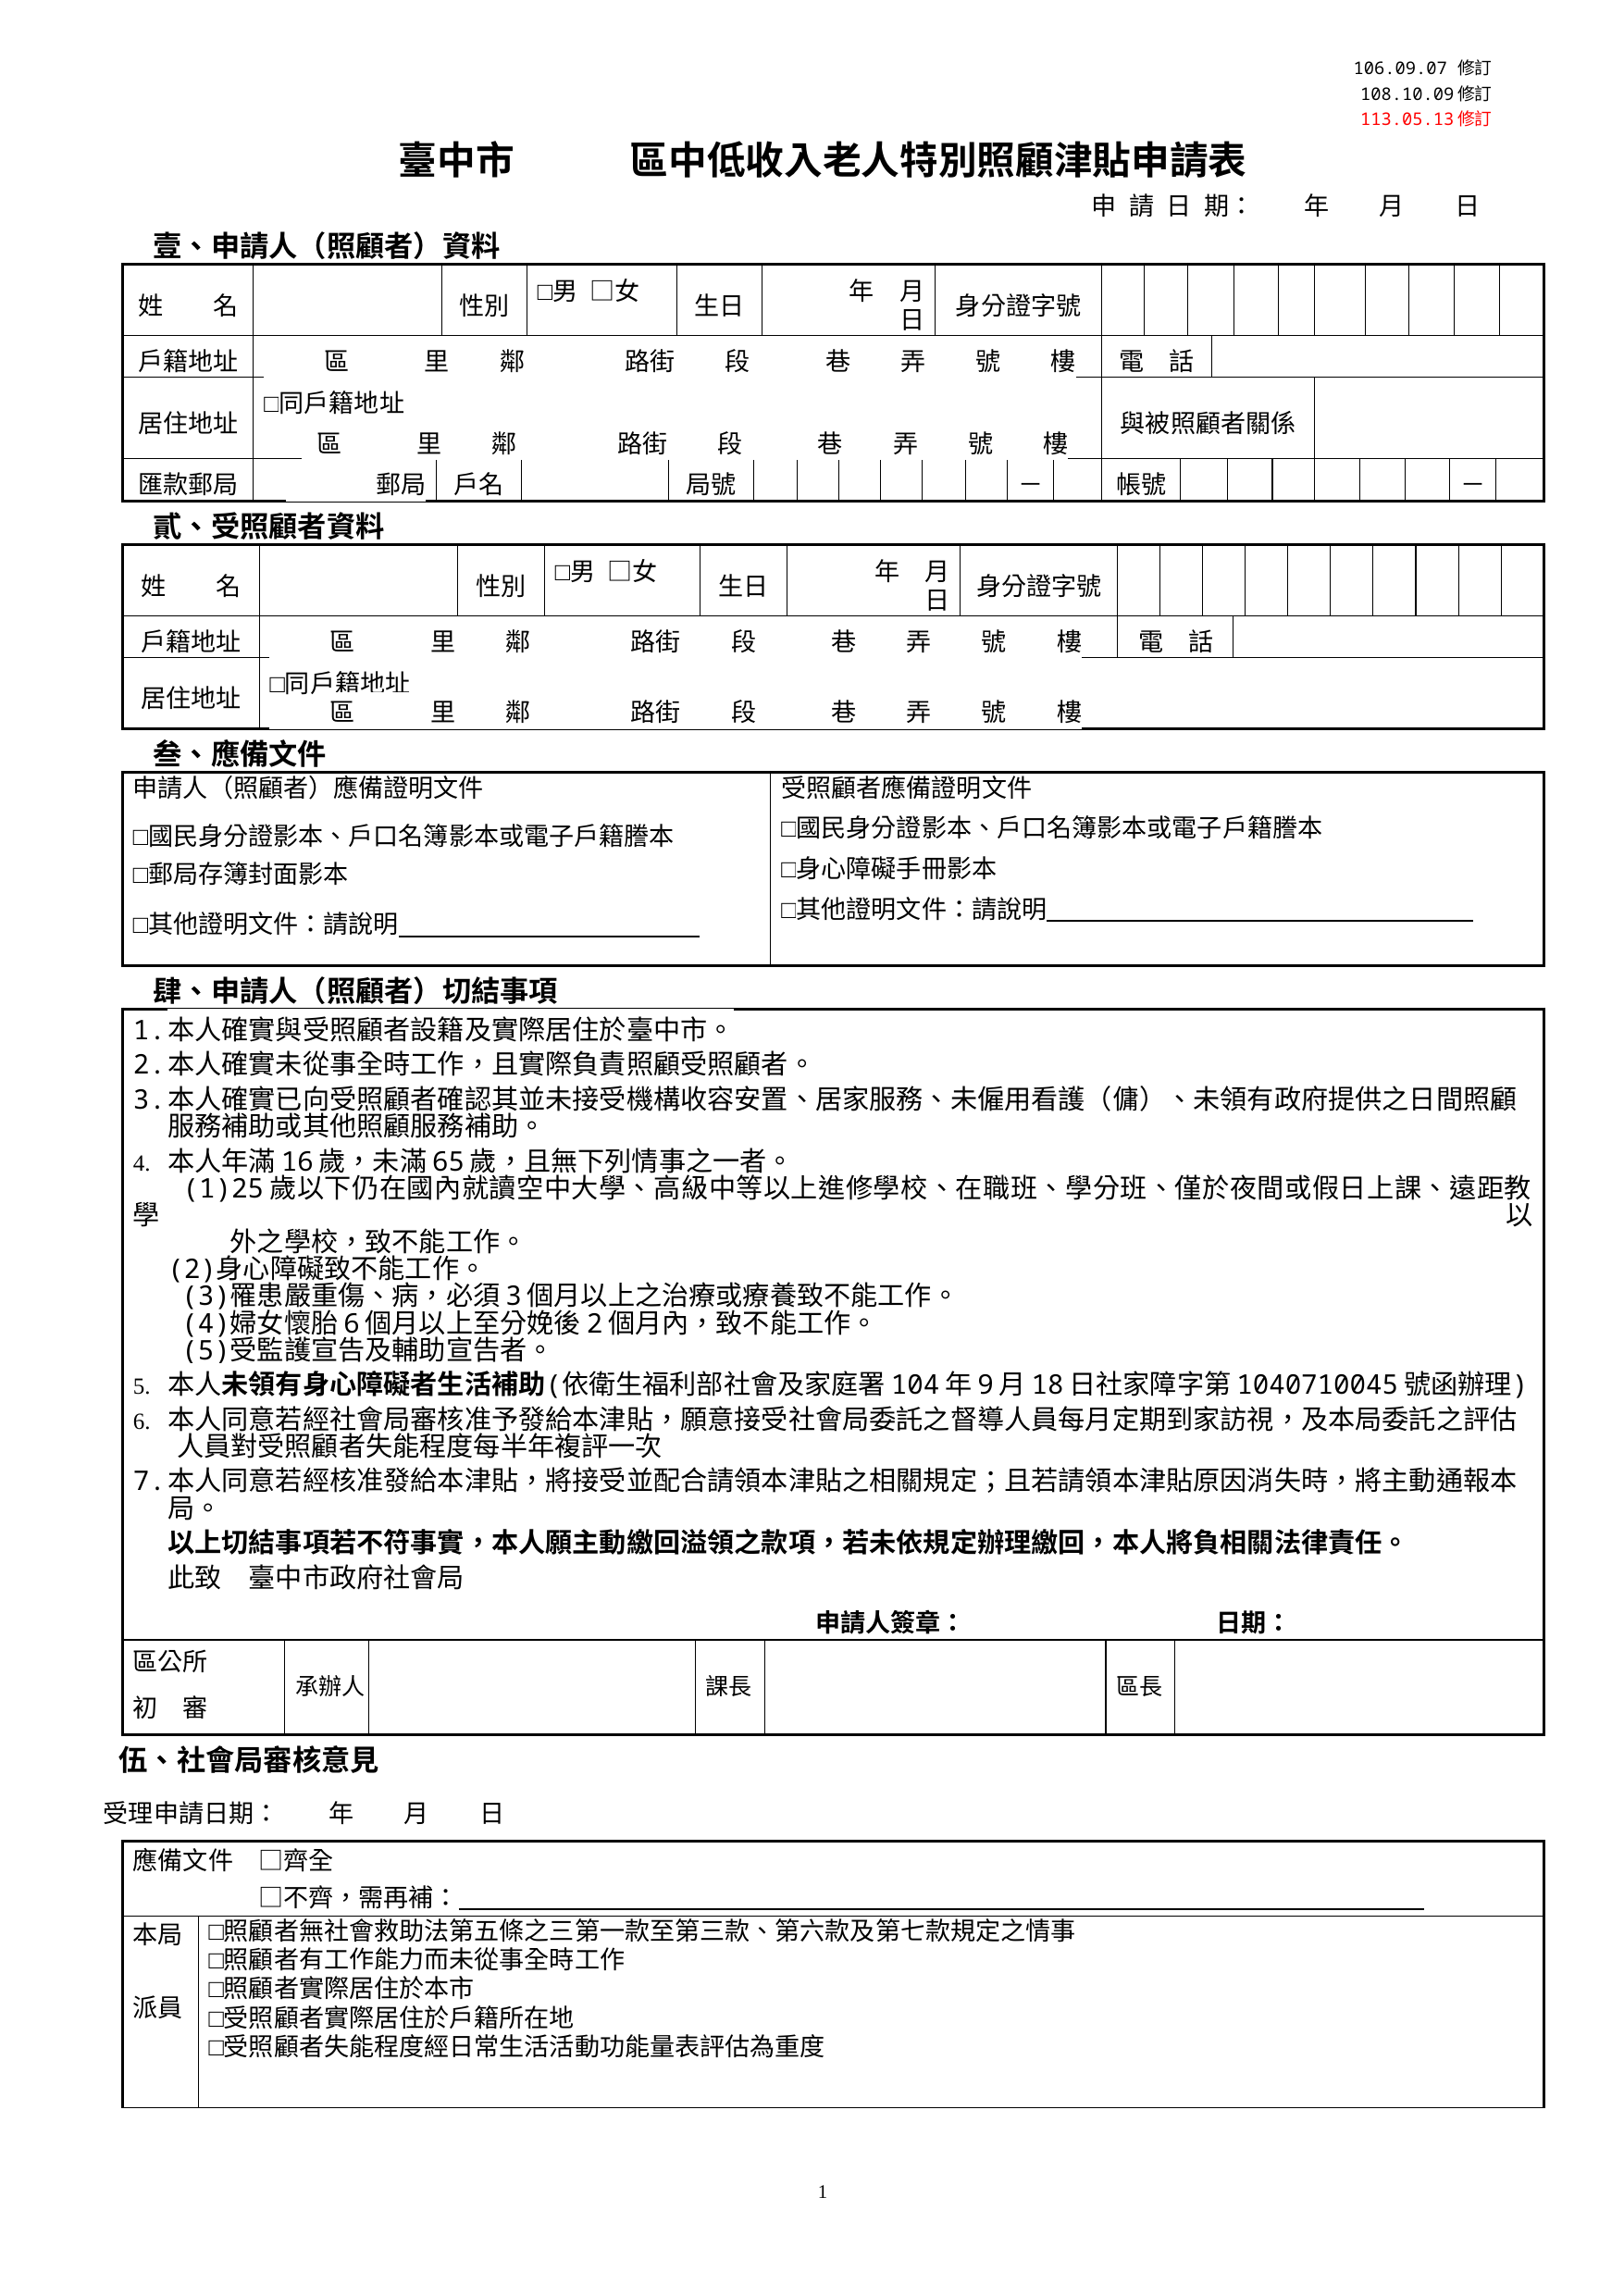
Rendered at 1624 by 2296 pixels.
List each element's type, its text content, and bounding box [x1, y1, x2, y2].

table_cell [1228, 459, 1271, 500]
table_header 生日 [677, 266, 762, 335]
table_header [1102, 266, 1144, 335]
table_cell 本局 派員 [124, 1917, 198, 2107]
table_header [260, 546, 457, 615]
table_cell 區長 [1107, 1641, 1174, 1732]
table_cell [1406, 459, 1449, 500]
table_cell [923, 459, 965, 500]
table_header [1500, 266, 1543, 335]
table_header 本人確實與受照顧者設籍及實際居住於臺中市。 本人確實未從事全時工作，且實際負責照顧受照顧者。 本人確實已向受照顧者確認其並未接受機構收容安置、居家服務、未僱用看護（傭）、未領有政府提供之日間照顧服務補助或其他照顧服務補助。 本人年滿16歲，未滿65歲，且無下列情事之一者。 (1)25歲以下仍在國內就讀空中大學、高級中等以上進修學校、在職班、學分班、僅於夜間或假日上課、遠距教學以 外之學校，致不能工作。 (2)身心障礙致不能工作。 (3)罹患嚴重傷、病，必須3個月以上之治療或療養致不能工作。 (4)婦女懷胎6個月以上至分娩後2個月內，致不能工作。 (5)受監護宣告及輔助宣告者。 本人未領有身心障礙者生活補助(依衛生福利部社會及家庭署104年9月18日社家障字第1040710045號函辦理) 本人同意若經社會局審核准予發給本津貼，願意接受社會局委託之督導人員每月定期到家訪視，及本局委託之評估人員對受照顧者失能程度每半年複評一次 本人同意若經核准發給本津貼，將接受並配合請領本津貼之相關規定；且若請領本津貼原因消失時，將主動通報本局。 以上切結事項若不符事實，本人願主動繳回溢領之款項，若未依規定辦理繳回，本人將負相關法律責任。 此致 臺中市政府社會局 申請人簽章： 日期： [124, 1011, 1543, 1639]
table_header [1188, 266, 1233, 335]
table_header 申請人（照顧者）應備證明文件 □國民身分證影本、戶口名簿影本或電子戶籍謄本 □郵局存簿封面影本 □其他證明文件：請說明 [124, 774, 770, 964]
table_cell 戶籍地址 [124, 616, 259, 657]
text 伍、社會局審核意見 [49, 1747, 1623, 1776]
table_cell □同戶籍地址 區 里 鄰 路街 段 巷 弄 號 樓 [260, 658, 1543, 727]
table_cell [1496, 459, 1543, 500]
table_header □男 □女 [527, 266, 676, 335]
table_cell □同戶籍地址 區 里 鄰 路街 段 巷 弄 號 樓 [254, 378, 1101, 458]
table_header [1455, 266, 1499, 335]
text 臺中市 區中低收入老人特別照顧津貼申請表 [153, 130, 1492, 186]
table_cell － [1008, 459, 1053, 500]
table_header [1203, 546, 1245, 615]
table_header [1315, 266, 1365, 335]
table_header 應備文件 □齊全 □不齊，需再補： [124, 1843, 1543, 1916]
table_cell 區 里 鄰 路街 段 巷 弄 號 樓 [254, 336, 1101, 377]
table_cell [1273, 459, 1314, 500]
table_cell [1315, 459, 1359, 500]
table_cell 帳號 [1102, 459, 1180, 500]
table_header [1234, 266, 1278, 335]
table_cell [754, 459, 797, 500]
table_header 受照顧者應備證明文件 □國民身分證影本、戶口名簿影本或電子戶籍謄本 □身心障礙手冊影本 □其他證明文件：請說明 [771, 774, 1543, 964]
table_cell [881, 459, 922, 500]
table_header [1118, 546, 1159, 615]
table_cell [1233, 616, 1543, 657]
table_cell [1315, 378, 1543, 458]
table_cell 匯款郵局 [124, 459, 253, 500]
table_header [1366, 266, 1408, 335]
table_cell [522, 459, 668, 500]
table_header [1459, 546, 1501, 615]
table_header [1288, 546, 1330, 615]
table_cell 電 話 [1102, 336, 1211, 377]
table_cell [1212, 336, 1543, 377]
table_header 年 月 日 [787, 546, 960, 615]
table_cell [1054, 459, 1101, 500]
table_cell 局號 [669, 459, 753, 500]
table_cell [839, 459, 880, 500]
table_cell □照顧者無社會救助法第五條之三第一款至第三款、第六款及第七款規定之情事 □照顧者有工作能力而未從事全時工作 □照顧者實際居住於本市 □受照顧者實際居住於戶籍所在地 □受照顧者失能程度經日常生活活動功能量表評估為重度 [199, 1917, 1543, 2107]
table_cell 居住地址 [124, 658, 259, 727]
table_cell 承辦人 [285, 1641, 368, 1732]
table_cell 課長 [696, 1641, 764, 1732]
text 貳、受照顧者資料 [153, 515, 1492, 543]
table_cell 區 里 鄰 路街 段 巷 弄 號 樓 [260, 616, 1117, 657]
table_cell 電 話 [1118, 616, 1233, 657]
table_header [1409, 266, 1454, 335]
table_header [1246, 546, 1287, 615]
table_header 年 月 日 [762, 266, 935, 335]
table_cell [369, 1641, 695, 1732]
table_cell [798, 459, 838, 500]
table_cell [765, 1641, 1105, 1732]
table_header □男 □女 [545, 546, 700, 615]
table_cell － [1450, 459, 1495, 500]
table_cell 區公所 初 審 [124, 1641, 284, 1732]
table_header 性別 [442, 266, 527, 335]
table_header [1331, 546, 1372, 615]
table_header [1145, 266, 1187, 335]
text 壹、申請人（照顧者）資料 [153, 234, 1492, 263]
table_header 生日 [700, 546, 787, 615]
table_header 姓 名 [124, 546, 259, 615]
table_cell 郵局 [254, 459, 436, 500]
text 肆、申請人（照顧者）切結事項 [153, 978, 1492, 1007]
table_header 身分證字號 [961, 546, 1117, 615]
table_header [254, 266, 441, 335]
table_cell 戶名 [437, 459, 521, 500]
text 申 請 日 期： 年 月 日 [153, 186, 1492, 222]
table_header 身分證字號 [936, 266, 1101, 335]
table_header [1373, 546, 1415, 615]
table_cell [966, 459, 1007, 500]
text 受理申請日期： 年 月 日 [49, 1799, 1623, 1829]
table_header 性別 [458, 546, 544, 615]
table_cell 與被照顧者關係 [1102, 378, 1314, 458]
table_header [1417, 546, 1458, 615]
table_header [1502, 546, 1543, 615]
table_header [1160, 546, 1202, 615]
text 叁、應備文件 [153, 742, 1492, 771]
table_header 姓 名 [124, 266, 253, 335]
table_cell 居住地址 [124, 378, 253, 458]
table_header [1279, 266, 1314, 335]
table_cell [1175, 1641, 1543, 1732]
table_cell [1360, 459, 1405, 500]
table_cell 戶籍地址 [124, 336, 253, 377]
table_cell [1181, 459, 1227, 500]
